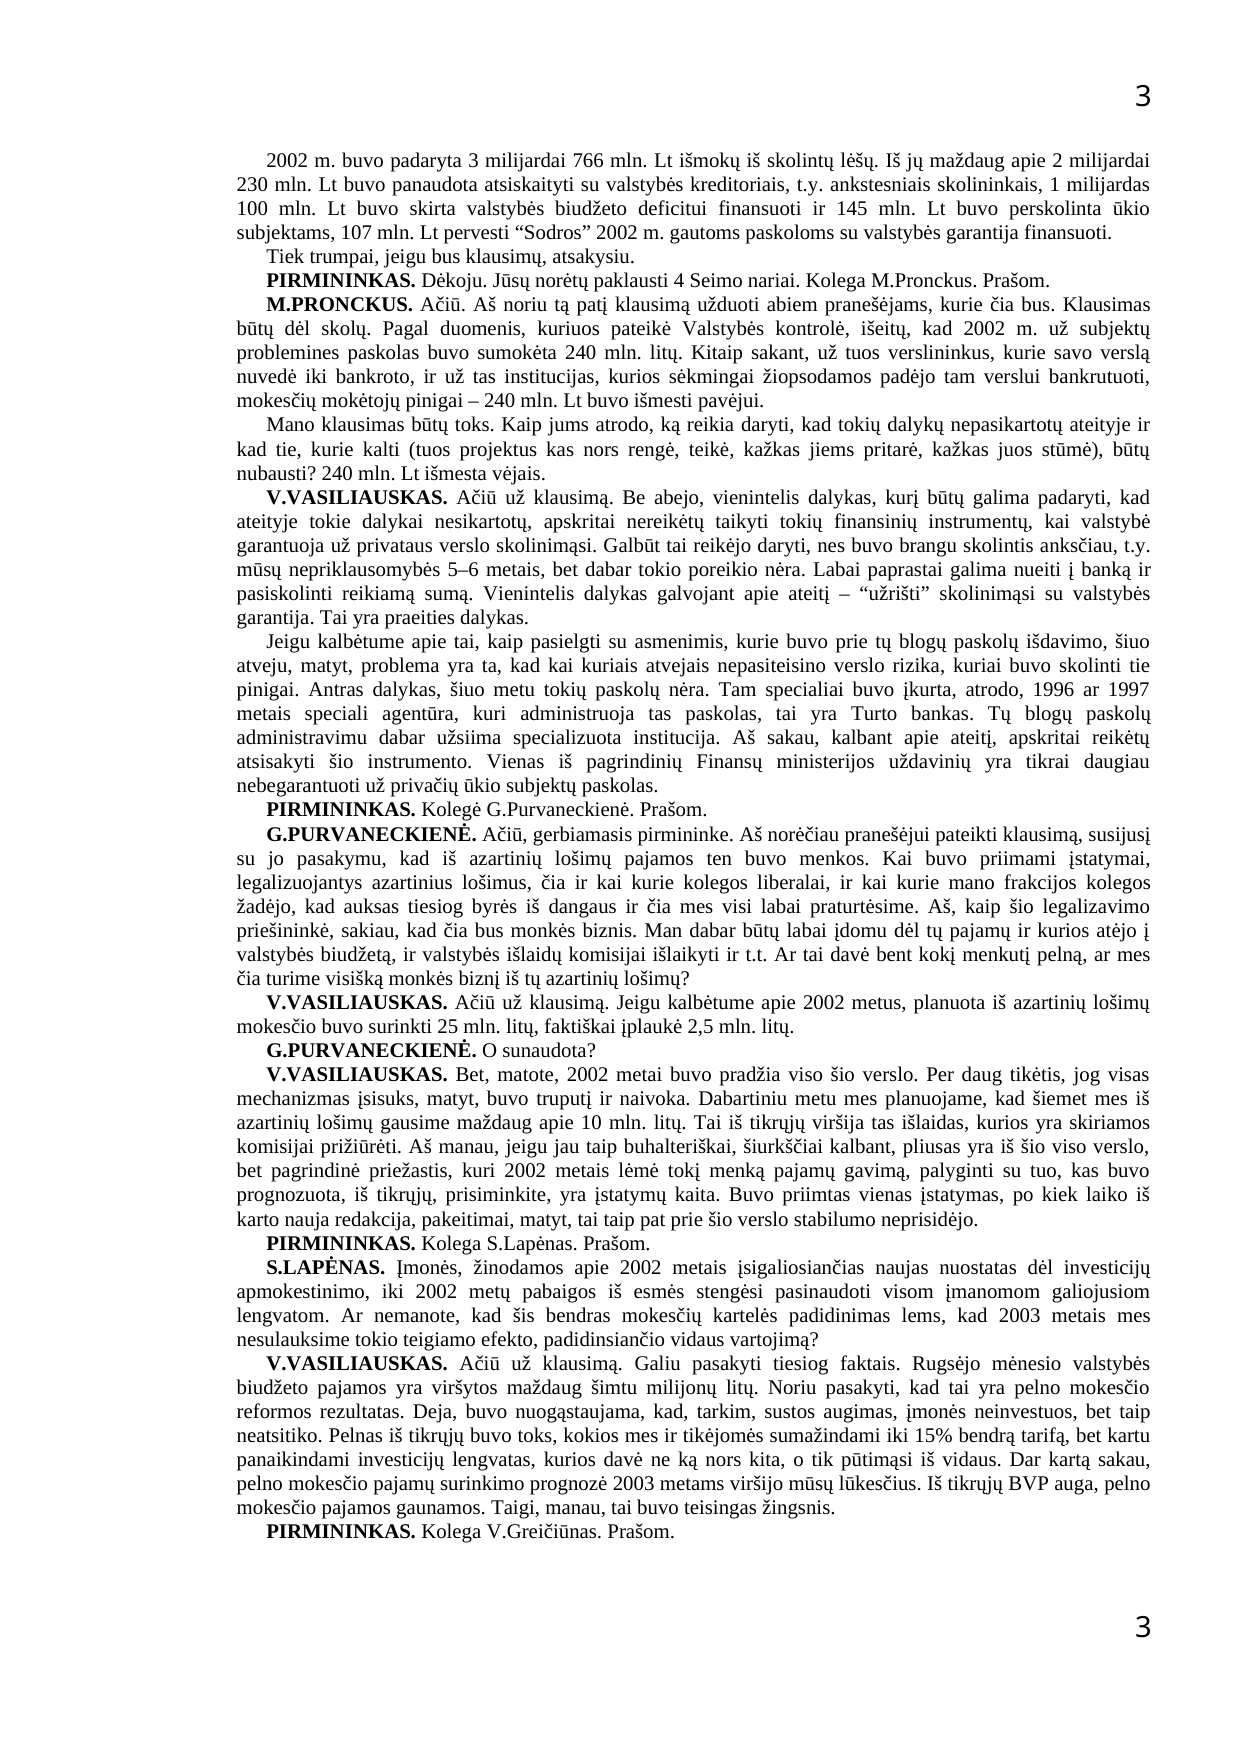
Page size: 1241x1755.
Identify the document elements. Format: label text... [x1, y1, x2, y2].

text PIRMININKAS. Kolega V.Greičiūnas. Prašom. [236, 1519, 1152, 1543]
text V.VASILIAUSKAS. Ačiū už klausimą. Be abejo, vienintelis dalykas, kurį būtų galima padaryti, kad ateityje tokie dalykai nesikartotų, apskritai nereikėtų taikyti tokių finansinių instrumentų, kai valstybė garantuoja už privataus verslo skolinimąsi. Galbūt tai reikėjo daryti, nes buvo brangu skolintis anksčiau, t.y. mūsų nepriklausomybės 5–6 metais, bet dabar tokio poreikio nėra. Labai paprastai galima nueiti į banką ir pasiskolinti reikiamą sumą. Vienintelis dalykas galvojant apie ateitį – “užrišti” skolinimąsi su valstybės garantija. Tai yra praeities dalykas. [236, 484, 1152, 629]
text PIRMININKAS. Kolega S.Lapėnas. Prašom. [236, 1231, 1152, 1254]
text S.LAPĖNAS. Įmonės, žinodamos apie 2002 metais įsigaliosiančias naujas nuostatas dėl investicijų apmokestinimo, iki 2002 metų pabaigos iš esmės stengėsi pasinaudoti visom įmanomom galiojusiom lengvatom. Ar nemanote, kad šis bendras mokesčių kartelės padidinimas lems, kad 2003 metais mes nesulauksime tokio teigiamo efekto, padidinsiančio vidaus vartojimą? [236, 1254, 1152, 1351]
text Jeigu kalbėtume apie tai, kaip pasielgti su asmenimis, kurie buvo prie tų blogų paskolų išdavimo, šiuo atveju, matyt, problema yra ta, kad kai kuriais atvejais nepasiteisino verslo rizika, kuriai buvo skolinti tie pinigai. Antras dalykas, šiuo metu tokių paskolų nėra. Tam specialiai buvo įkurta, atrodo, 1996 ar 1997 metais speciali agentūra, kuri administruoja tas paskolas, tai yra Turto bankas. Tų blogų paskolų administravimu dabar užsiima specializuota institucija. Aš sakau, kalbant apie ateitį, apskritai reikėtų atsisakyti šio instrumento. Vienas iš pagrindinių Finansų ministerijos uždavinių yra tikrai daugiau nebegarantuoti už privačių ūkio subjektų paskolas. [236, 629, 1152, 797]
text Mano klausimas būtų toks. Kaip jums atrodo, ką reikia daryti, kad tokių dalykų nepasikartotų ateityje ir kad tie, kurie kalti (tuos projektus kas nors rengė, teikė, kažkas jiems pritarė, kažkas juos stūmė), būtų nubausti? 240 mln. Lt išmesta vėjais. [236, 412, 1152, 484]
text Tiek trumpai, jeigu bus klausimų, atsakysiu. [236, 244, 1152, 268]
text V.VASILIAUSKAS. Ačiū už klausimą. Galiu pasakyti tiesiog faktais. Rugsėjo mėnesio valstybės biudžeto pajamos yra viršytos maždaug šimtu milijonų litų. Noriu pasakyti, kad tai yra pelno mokesčio reformos rezultatas. Deja, buvo nuogąstaujama, kad, tarkim, sustos augimas, įmonės neinvestuos, bet taip neatsitiko. Pelnas iš tikrųjų buvo toks, kokios mes ir tikėjomės sumažindami iki 15% bendrą tarifą, bet kartu panaikindami investicijų lengvatas, kurios davė ne ką nors kita, o tik pūtimąsi iš vidaus. Dar kartą sakau, pelno mokesčio pajamų surinkimo prognozė 2003 metams viršijo mūsų lūkesčius. Iš tikrųjų BVP auga, pelno mokesčio pajamos gaunamos. Taigi, manau, tai buvo teisingas žingsnis. [236, 1351, 1152, 1519]
text G.PURVANECKIENĖ. Ačiū, gerbiamasis pirmininke. Aš norėčiau pranešėjui pateikti klausimą, susijusį su jo pasakymu, kad iš azartinių lošimų pajamos ten buvo menkos. Kai buvo priimami įstatymai, legalizuojantys azartinius lošimus, čia ir kai kurie kolegos liberalai, ir kai kurie mano frakcijos kolegos žadėjo, kad auksas tiesiog byrės iš dangaus ir čia mes visi labai praturtėsime. Aš, kaip šio legalizavimo priešininkė, sakiau, kad čia bus monkės biznis. Man dabar būtų labai įdomu dėl tų pajamų ir kurios atėjo į valstybės biudžetą, ir valstybės išlaidų komisijai išlaikyti ir t.t. Ar tai davė bent kokį menkutį pelną, ar mes čia turime visišką monkės biznį iš tų azartinių lošimų? [236, 821, 1152, 990]
text V.VASILIAUSKAS. Bet, matote, 2002 metai buvo pradžia viso šio verslo. Per daug tikėtis, jog visas mechanizmas įsisuks, matyt, buvo truputį ir naivoka. Dabartiniu metu mes planuojame, kad šiemet mes iš azartinių lošimų gausime maždaug apie 10 mln. litų. Tai iš tikrųjų viršija tas išlaidas, kurios yra skiriamos komisijai prižiūrėti. Aš manau, jeigu jau taip buhalteriškai, šiurkščiai kalbant, pliusas yra iš šio viso verslo, bet pagrindinė priežastis, kuri 2002 metais lėmė tokį menką pajamų gavimą, palyginti su tuo, kas buvo prognozuota, iš tikrųjų, prisiminkite, yra įstatymų kaita. Buvo priimtas vienas įstatymas, po kiek laiko iš karto nauja redakcija, pakeitimai, matyt, tai taip pat prie šio verslo stabilumo neprisidėjo. [236, 1062, 1152, 1231]
text 2002 m. buvo padaryta 3 milijardai 766 mln. Lt išmokų iš skolintų lėšų. Iš jų maždaug apie 2 milijardai 230 mln. Lt buvo panaudota atsiskaityti su valstybės kreditoriais, t.y. ankstesniais skolininkais, 1 milijardas 100 mln. Lt buvo skirta valstybės biudžeto deficitui finansuoti ir 145 mln. Lt buvo perskolinta ūkio subjektams, 107 mln. Lt pervesti “Sodros” 2002 m. gautoms paskoloms su valstybės garantija finansuoti. [236, 148, 1152, 244]
text PIRMININKAS. Dėkoju. Jūsų norėtų paklausti 4 Seimo nariai. Kolega M.Pronckus. Prašom. [236, 268, 1152, 292]
text PIRMININKAS. Kolegė G.Purvaneckienė. Prašom. [236, 797, 1152, 821]
text M.PRONCKUS. Ačiū. Aš noriu tą patį klausimą užduoti abiem pranešėjams, kurie čia bus. Klausimas būtų dėl skolų. Pagal duomenis, kuriuos pateikė Valstybės kontrolė, išeitų, kad 2002 m. už subjektų problemines paskolas buvo sumokėta 240 mln. litų. Kitaip sakant, už tuos verslininkus, kurie savo verslą nuvedė iki bankroto, ir už tas institucijas, kurios sėkmingai žiopsodamos padėjo tam verslui bankrutuoti, mokesčių mokėtojų pinigai – 240 mln. Lt buvo išmesti pavėjui. [236, 292, 1152, 412]
text V.VASILIAUSKAS. Ačiū už klausimą. Jeigu kalbėtume apie 2002 metus, planuota iš azartinių lošimų mokesčio buvo surinkti 25 mln. litų, faktiškai įplaukė 2,5 mln. litų. [236, 990, 1152, 1038]
text G.PURVANECKIENĖ. O sunaudota? [236, 1038, 1152, 1062]
